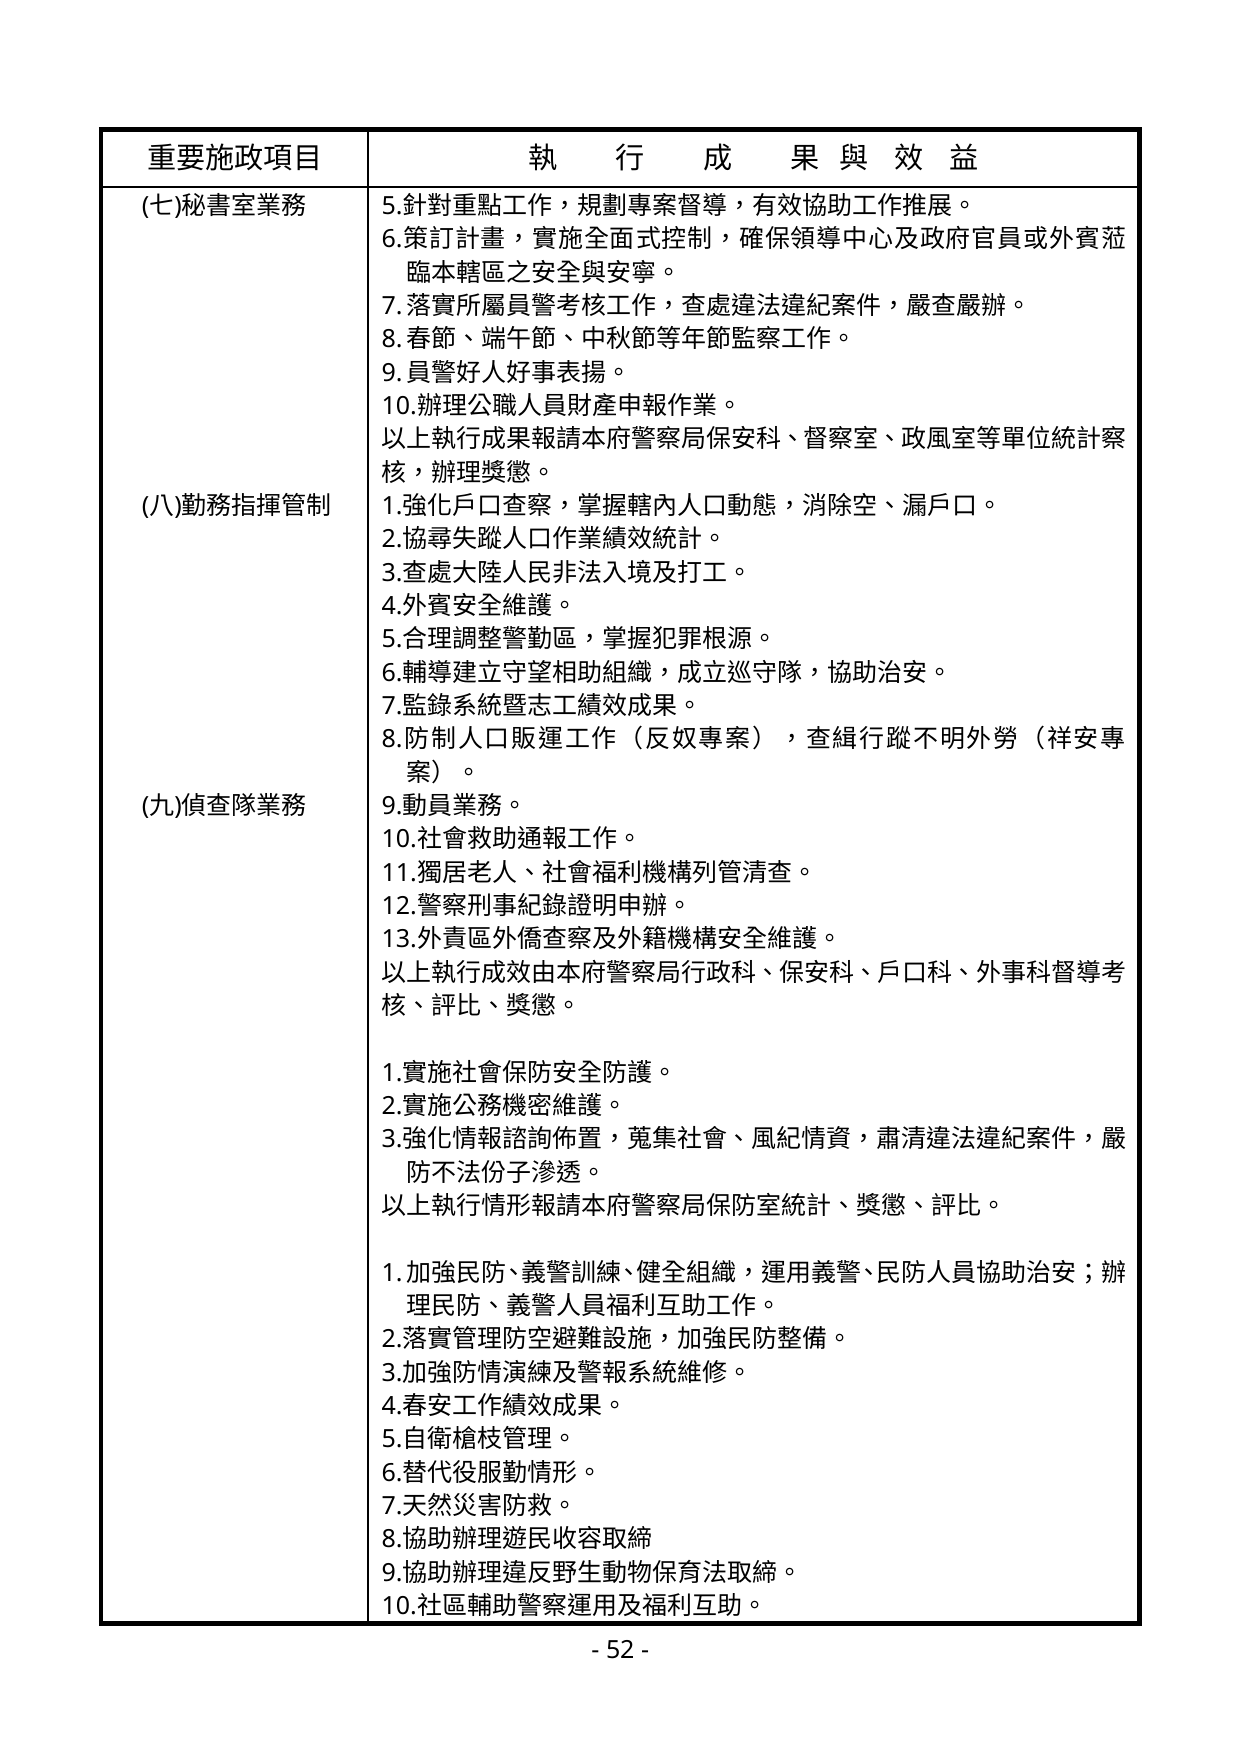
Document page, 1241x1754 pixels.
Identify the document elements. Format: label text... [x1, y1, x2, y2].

table_header 重要施政項目 [103, 132, 367, 186]
table_cell (七)秘書室業務 (八)勤務指揮管制 (九)偵查隊業務 [103, 188, 367, 1621]
table_cell 厲行公文稽查提高公文時效及品質 1.每月定時稽催逾期未辦公文，瞭解各單位辦理公文情形，101年度稽催逾期公文計521件。 2.101年度公文檢查，自9月5日至10月9日檢查警察局所屬分局暨各科、室、中心、大隊、隊。 對重要工作及工程等實施列管發揮工作績效 1.依據市政會議主席指示及決議事項辦理。 2.本年度列管10萬元以上營繕工程14案，一般財物採購115案，均依規定列管，每月查詢辦理進度，簽陳機關首長核閱，主辦單位均能全力執行，以符合預定進度。 1.研究與督考 (1)辦理年度施政計畫及各項工作報告 依規定配合年度預算及實際需要編訂100-103年中程施政計畫、年度施政綱要、年度施政計畫與先期作業審查、年度施政績效成果報告等。 向高雄市議會及立、監委蒞臨高雄市考(巡)察時提出工作報告。 (2)推動「提升政府服務品質執行計畫」工作及賡續推動、維護「ISO9001品質管理系統」 依據警察局100年度訂頒「提升政府服務品質執行計畫」，成立推動小組、實施聯合督考，於101年9月5日至10月9日期間完成所屬17個分局執行情形聯合查核輔導工作，並持續辦理警政創新服務推動作業。另依據「ISO9001品質管理系統」賡續推動、維護，促進警察局勤、業務之進步，提昇行政團隊效率。 (3)辦理各類人民陳情案件管考 101年度處理院、部、署長電子信箱651件，市長信箱7,578件，局長信箱7,655件，一般人民陳情案件電子信箱4,606件，里業務會報43件，合計20,533件。 (4)發行「大高雄警政」期刊 報導警政作為與優良績效，闢建警民溝通平台，發行對象為本市局處機關、民意機構、警察民力組織等單位及一般市民，季刊內容以行銷本府警察局警政工作為主，深入社區傳達警政訊息，目前已發行至第8期，每期發行16,000本，獲得諸多正面迴響，扮演著警政行銷的重要界面。 2.文書處理及檔案管理 依照「文書處理手冊」、「高雄市政府文書處理實施要點」、「公文電子交換推廣執行計畫」、「檔案法」及其他有關法令辦理。 1.強化服務功能、維護員警權益 (1)因公涉訟部分：員警因公涉訟，進行追蹤訪視，提供法律協助，確保員警權益，適時傳遞關懷員警之用心。 (2)受理國賠事件部分：計有25件。 2.規劃法制訓練，提升執法效能 規劃結合常年教育學科訓練，納入法律知識教育課程，針對重要警察相關法令，辦理法律知識專業講習，並舉行1次法令測驗。 3.充實法制資訊、因應治安需求 購置法律書籍，充實警察局法律圖書室書籍；101年訂閱台灣法學雜誌半月刊24本，供員警閱覽（借閱），並訂購「法源法律網」，隨時掌握最新法律修正及司法判例，藉以提升員警法學新知。 4.建構聯繫網路，強化法律諮詢 (1)為適時提供員警最新法律工具書，提升執法品質與效能，精進法律常識，協助警察局同仁訂購101年版口袋型「警察法令輯要」1,025冊，俾同仁能即時參酌最新法令。 (2)於警察局高雄警政知識聯網設置「法制專區」，張貼最新法規訊息，提供警察局同仁掌握法令資訊。 1.101年度計召開人事甄審會12次，計陞職213人、調整740人，合計953人，落實勵行人事公開，貫徹考、訓、用合一，以達專才專用，適才適所之要求。 (1)新進人員： 101年高考機械1人，101年普考電子工程1人、土木工程1人，共計3人。 (2)依據「公務人員考績法」、 「公務員懲戒法」、「警察人員人事條例」、「警察人員獎懲標準」、「行政程序法」等相關規定辦理獎懲，101年1月1日起至12月31日止，辦理獎懲業務計嘉獎142,127次、記功10,564次、記大功183次、申誡3,563次、記過307次、記大過22次、移付懲戒案件14人、因案停職11人、因案免職7人。 (3)員警考績以平時考核為重要依據，並依「公務人員考績法」、「行政院及所屬機關公務人員平時考核要點」及銓敘部有關規定辦理。 (4)警察獎章統頒作業於5月份辦理完成，經內政部核頒計2等1級16人、2等2級193人、2等3級202人、3等1級2人、3等2級49人、3等3級24人、4等1級1人、4等2級3人、4等3級3人，總計493人。 2.照顧退休員警及在職亡故暨因公殉職員工遺眷 (1)警察局所屬各單位辦理101年度退休員工三節慰問金發放情形。 ①春節：344 人（含職工47人），共計688,000元。 ②端節：339 人（含職工47人），共計678,000元。 ③秋節：336 人（含職工47人），共計672,000元。 (2)依據考試院「早期退休支領一次退休金生活特別困難之退休公教人員發給年節照護金作業要點」之規定，賡續辦理本府警察局早期退休支領一次退休金生活困頓人員年節照護濟助金之核發，照顧早期退休員警，核發早期退休人員三節特別照護金計6人次。 3.充實人事資料 員警任免、遷調、銓審、考績、獎懲等資料，隨時以電腦建檔更新註記，101年度共計更新336,306筆資料。 4.女性主管參與決策-派任基層派出所女性主管 為落實性別工作平等，爰參照地方制度法第33條第4項修正「警察局分駐（派出）所所長推薦甄試作業規定」第四點前段如下：『遴任順序：按上揭總成績高低順序依第七、八、九序列職務人員分別列冊候用，如有女性候用人員，每遴任4位候用人員中至少應有1位女性。……』。派補辦理情形如下： (1)警察局鼓山分局偵查員陳薇婷於101年6月20日調任鼓山分局鼓山路派出所巡官兼所長。 (2)警察局鼓山分局刑事警務員張舒喻於101年12月24日調任鼓山分局新濱派出所警務員兼所長。 1.編製年度預算及分配預算執行 編製年度預算及分配預算執行，遵照「預算法」辦理。 2.確實審核經費收支 遵照「會計法」、「政府採購法」及「內部審核處理準則」、「支出憑證處理要點」等辦理。 3.帳務處理 會計帳務處理、編製會計月報、半年結算報告及年度決算會計報告遵照「會計法」、「支出憑證處理要點」等辦理。 建立統計資料檔案，辦理應用統計分析。 1.遵照「統計法」及「高雄市政府警察局公務統計方案」辦理。 2.編製警政統計指標及建立統計資料庫。 3.編印「高雄市警政統計年報」第9期。 4.編製「高雄市警政性別統計分析」及「高雄市警政重要統計指標分析」。 1.預防貪瀆不法 (1)編撰機關廉政風險評估報告，加強發掘機關內部各項可能妨礙興利之業務及人員，分析、探討癥結所在，研提具體改進措施、解決辦法或防制作為。 (2)召開廉政會報計3次，發揮廉政會報小組策劃、督導、管考功能，並有效落實議案執行。 (3)加強政風法令宣導，建立廉能行政共識，每月編印「政風園地」刊物，計9案次。 (4)依據業務防弊措施，並經常實施業務稽核，對生活違常之員警適時導正，101年度計辦理專案稽核2案次、公務車輛管理稽核39案次。 (5)發掘員警實踐端正政風之優良事蹟，適時表揚，以收激勵之效，101年度計有獎勵3案8人次。 (6)辦理反貪宣導活動計8場次。 2.積極查處貪瀆不法 (1)設置檢舉貪瀆專用郵政信箱、電話、傳真及電子信箱，並運用本府警察局網頁及活動宣傳海報、看板等，加註檢舉管道及廉政宣導標語，鼓勵檢舉貪瀆不法。 (2)對檢舉案件予以列管追蹤，依法查處，101年度上級交查、自檢及受理民眾檢舉案件經查處結果，計函送偵辦16案；行政處理45案；澄清結案22案。 (3)就政風訪查所得民眾反映事項及政風興革建議事項，上級交辦交查或經媒體報導批露等案件，深入查察是否涉及貪瀆不法。 3.維護公務機密安全 (1)每月摘錄報章、雜誌及網路等有關機密維護法規及洩密案例編入每月政風刊物供同仁閱覽，加強保密宣導，養成良好保密習慣。 (2)針對營繕工程等重大採購招標案及評選作業，均派專人監標，並協同業務主管單位落實專案保密措施，防範洩漏應機密之內容，衍生不法弊端。 (3)協同資訊業務主管單位，加強電腦機密稽核，防範電腦洩密及不法情事發生，每月並會同資訊單位辦理資訊安全稽核，計12案次。 (4)辦理機關定期、不定期機密維護檢查，發現缺失簽請改善，計實施保密檢查12案次。 4.落實機關安全維護 (1)摘錄報章、雜誌及網路等有關機關及資訊安全法令案例，以編印刊物等方式分發各單位同仁傳閱，並藉由法令測驗、有獎徵答等方式，提升員工機關安全維護認知。 (2)針對所屬各單位實施定期、不定期機關安全檢查，發掘缺失並適時改善處理，計實施安全檢查19案次。 (3)春安工作及十月慶典等專案計畫通函所屬各單位切實加強各項維護措施，確保機關安全；另配合機關重大活動，執行專案安全維護，確保出席長官及參加人員安全與活動秩序，俾使活動順利進行。 (4)蒐報陳情請願預警情資，通知各業務管理機關疏處並協助執行陳情事件現場安全維護工作，全年度計蒐報危安事故資料或協處陳情請願情資計39件。 5.確實公職人員財產申報及審核作業 (1)確實掌握所屬應申報人之職務動態，適時輔以書面通知，避免同仁因遺忘或逾期申報而受罰。 (2)落實實質審核作業，遇有故意申報不實情形，依法移送裁罰。 (3)受理101年度公職人員財產申報資料共計989件（含就到職、卸離職、代理、解除代理），均已如期完成形式審核，其中8人紙本申報，981人網路申報，上線率達99.19％，無逾期申報案件。 1.警用無線電器材設施管理維護，確保通信暢通。 (1)每月定期維護保養警察局16處中繼轉播系統設備(含易利信系統 5處，Motorola 系統11處)，基地臺8處，派遣台14台(含Motorola系統9台)，有故障即時完成修護，確保系統站台正常運作。 (2)檢測修護各型無線電機，計固定台23部，車裝台128部及手攜台495部，以維持無線電機正常功能。 (3)通訊鐵塔(仁武、岡山、旗山、鳳山、森濤、五公山、林園及楠梓等8座)定期油漆維護。 (4)三民二、壽山站台機房屋頂防水工程施工及機房內部油漆粉刷。 2.各轉播站台不斷電系統、發電機及電源線路維護。 (1)定期維護保養各轉播站台不斷電系統(共10部)，更換不斷電系統電池(局本部及壽山站台機房共60個)及固定台蓄電瓶(152個)，確保正常充放電功能。 (2)站台發電機(10部)定期保養檢修。 3.裝設固定台及車裝台無線電機 (1)配合各項勤務於各前進指揮所(如義大、佛陀紀念館及夢時代等)架設固定台無線電機設備。 (2)配合各單位辦公廳舍新建、遷移或增減需求，派員移(拆)裝固定台無線電機(包括湖內分局茄萣所、六龜分局臨時廳舍、六龜分局荖濃所、六龜交通小隊、岡山分局壽天所、鳳山交通分隊及旗山美濃分駐所等共12部 )。 (3)配合新購巡邏、偵防車，派員裝設車裝台無線電機(共45部)。 (4)新建美瓏山轉播站台及建置太陽能光電設備2組(含充放電控制設備及蓄電瓶2個)，作為該站台主(備)要電源設備。 4.各轄區無線電通況測試、調整及設定。 (1)每月排定人員至各分局、大隊做無線電保養督導檢查，並指導各員警無線電機正確使用及簡易檢測方法，做好定期保養工作。 (2)定期至各分局、大隊做無線電通況測試，並實施頻率功率最佳化調校，計校正5,968部無線電機，以提高通訊品質，改善通況不良現象。 5.添購無線電機設備、配件及維修器材，因應汰換需求。 依需求增購各項無線電機配件，手攜機電池2,800個、手攜機天線1,500支、防塵蓋500個、波道開關150個，車裝台麥克風25個、車裝台天線120組，耳掛式麥克風200組及其他維修零配件等，俾利汰換更新。 1.完成交通大隊延伸交換機之設置及甲端線路租賃之變更遷移，節省租賃經費頗巨。 2.完成全市警用電話訊號優劣之普查工作，並對信訊較為劣質之偏遠地區駐地全面更新改善完竣。 3.警用電話設施維護及管理 (1)線路定期測試檢查、故障即時修護。 (2)門號增設、移機及臨時專案勤務電話線路之架設、以供通信聯絡之需。 (3)各門號設置處所之不定期巡查，配合使用單位需求立即改善或研究改善。 (4)配合設備科技之更新，隨機採購通話品質較佳之話具以改善通話品質。 4. 儀表、工具器材管理及添購 (1)儀表、工具器材材設專人管理並保養。 (2) 依實際需要添購汰換儀表、工具器材儀表、工具器材。 (3) 因應科技進步變遷，適時購置更新科技儀表、工具、俾利檢測維修之用，保持警用有線通訊暢通。 (4)配合警察局單位之遷移、增設需求，適時完成辦公室警用電話調整遷移、增設作業，便利各單位同仁勤(業)務聯繫使用，解決警用電話使用混亂之情形。 舉辦記者會、主動發佈新聞，宣導便民措施、工作績效、員警優良事蹟 報告警政措施或專案專題報告聽取媒體意見，以達雙向溝 通，本年度辦理26次。 2.主動發佈新聞，宣導警政措施、工作績效、員警好人好事 等事項，計發佈新聞3,619件。 3.各種重大活動安排記者實地採訪235件。 1.傾聽民眾聲音，改善服務態度，提升整體服務品質。 2.議會開會期間之聯絡、議員質詢事項之處理及議員囑託服務事項之辦理，俾透過服務、溝通，推動各項警政措施，本年度受理各級民代各類囑託案件有紀錄1,097件。 3.本府警察局、各分局邀請各社團、機關、學校蒞臨（訪），讓市民進一步瞭解各項警政措施並提供建言，作為規劃警政措施之參考。 1.本府警察局賡續推動防毒系統，採用病毒阻斷率最高之卡巴斯基防毒軟體及NOD32防毒軟體系統交叉掃瞄，以達防護各類主機、重要系統及使用者，並提升系統執行效能。 2.配合警政署賡續推動受理民眾報案ｅ化平台系統上線使用。 3.配合警政署賡續推動M-Police行動警察建置案，整合線上查詢警政治安資料庫。 4.配合警政署賡續推動「停車數位多元查詢系統」，提供失車查緝之查詢利器。 5.配合警政署賡續推動「運用科技偵查輔助辦案相關系統」，提供相片比對、犯罪地理分析、影像分析等功能。 6.配合警政署賡續推動「關聯式分析平臺系統」，提供以人、車、物、案為主之關聯資料查詢。 7.配合警政署賡續推動「現場影音傳送系統」，供後端指揮官掌握各式活動及勤務現場狀況。 8.本府警察局賡續推動自行車防竊標碼登錄服務系統，提供民眾自行車防竊標碼登錄及失竊自行車資料查詢。 9.本府警察局賡續建置全球資訊網頁，提供民眾最新及最佳訊息及服務。 10.本府警察局賡續推動警政信箱系統，提供民眾網路陳請及申訴管道。 1.本府警察局賡續辦理區域聯防之SOC與側錄系統，統一各分局、大隊及派出所線路，集縮進局本部，維運管理各所防火牆及VPN等設備計161項設備，集中管理、增進安全。 2.本府警察局推動、建置SOC（Security Operator Center）中心，以符ISO27001/BS17799資安規範。 3.賡續辦理「警政專用網路暨查訪報告考核資訊系統建置案」，導入點對點獨立專線連結警政署，與機關現行內部網路實體隔離，實施單位為外事科及保防室。 4.配合警政署賡續推動M-Police行動警察建置案，整合線上查詢警政治安資料庫。 5.配合警政署賡續推動「停車數位多元查詢系統」案，提供失車查緝之查詢利器。 6.配合警政署賡續推動「關聯式分析平臺」，提供以人、車、物、案為主之關聯資料查詢。 7.賡續每月定期對電腦、主機實施保養維護。 8.配合警政署推動「運用科技偵查輔助辦案相關系統」，提供相片比對、犯罪地理分析、影像分析等功能。 9.配合警政署推動「現場影音傳送系統」，供後端指揮官掌握各式活動及勤務現場狀況。 10.建置TFG檔案文件加密系統，建立文件管理。 1.鼓勵同仁參加警察局自行舉辦之相關電腦教育訓練，如OFFICE 2010、TFG加密軟體操作及管理其他軟硬體等訓練及共計達9,014人次、540小時。 2.參加其他機關相關資訊訓練計12梯次共27人次。 1. 犯罪少年統計 本市101年犯案少年（經少年法庭裁定列管或有觸犯法令者）計有2,016人。 2.列管少年查訪與輔導 本市列管少年共193人，定期查訪約制，本期共實施查訪2,712人次，留隊輔導50人次。 3.加強實施「有效取締不良場所」工作 101年共實施專案臨檢58次，勸導登記27,139人，移送少年法院0人。 4.持續實施「春風專案」 結合社會局、教育局、衛生局、民間公益團體，共同辦理各類公益活動，本期共舉辦「菩提營決樂營」、「我的青春好榜樣─暑期預防犯罪宣導活動」、「青少年法律搶答比賽與少年法院合辦」及「結合港都電台辦理擁抱希望─熱血青春同樂會活動」「校安座談會暨擴大校園宣導」「紅螞蟻之友會2012仲夏樂活節」「誰與爭鋒羽球營」、「歡樂田園體驗營」等團體輔導活動共547場次、參加人數約263,787人次。 5.追蹤訪查中輟學生 建立中輟學生之名冊，執行個案追蹤輔導，使其返回學校復學，並防止其誤入歧途，期能改過向善，101年共尋獲784位中輟生。 6.執行「暑假期間保護青少年安全─青春專案工作」 暑假期間為確保青少年安全活動，維護其身心健全發展，結合中央與地方政府力量，積極規劃各項體能、休閒及知識學習活動，預防偏差行為及被害，營造優質青少年成長環境。 加強業務管理，提高行政效率，發揮行政功能，配合各科、室組織功能，循法律規定，促使漸次完成並檢討改進工作成效。 1.善用社會人力，施予專業訓練，加入社區巡守工作，強化里鄰、社區安全防衛體系，協助警察工作。 2.94年招募成軍計有393名，95年因故辭（退）職41名，96年再招募168名，目前總計有331名市民熱心加入，輔助正規警察，在深夜時段梭巡於各街道，協助防災救護與家暴防制，守護社區安全。101年「社區輔警」執勤時段（凌晨0-6時），各類竊案發生數，較100年同期減少878件，治安維持穩定。 1.成立「勤務規劃審查小組」 為提升警察勤務功能，跳脫傳統思維模式，特別成立「勤務規劃審查小組」，針對勤務單位各時段不同之治安需求，規劃調配適當之警力，並就警力作最有效之運用，達到維護轄區治安之目標。 2.規劃威力路檢，加強聯外道路掃蕩 本府警察局各分局及保安大隊每週規劃4至5次聯外道路威力路檢勤務，路檢地點均規劃於本市聯外道路或重要路口，藉以嚇阻不法份子進入本市犯案，有效改善治安。 3.有效運用組合警力，主動打擊犯罪 (1) 101年度上半年每日機動巡邏組2,450組，每網2至3人，共動用6,125人次。 (2) 101年度下半年每日機動巡邏組2,391組，每網2至3人，共動用5,977人次。 (3) 101年全年度機動巡邏組共計871,380組，每網2至3人，共動用2,178,450人次。 查處妨害風化(俗)行為，防制色情氾濫，101年計查獲妨害風化（俗）案件339件、1,518人。經警政署評定，本府警察局查獲色情場所部分，列全國甲組第一名；查獲色情廣告部分，年達成率為108.3％，列全國甲組第1名。 101年取締影響治安八大行業，計264家營業場所，均函請本府經濟發展局聯合稽查小組實施稽查，再依主管法令規定裁處，並於改善後持續追蹤稽查列管，務必使違法業者無法繼續營業。 取締電子遊戲場經營賭博電玩及無照電子遊戲場，101年計查獲非法電玩129件、226人、1,541台，達成年目標值87.3％。 1.101年任務編組成員23名（男16名、女7名），置隊長、副隊長各1名。 2.101年「觀光騎警隊」為民服務績效累計達19,540件（含提供民眾諮詢輔導、防溺宣導、交通秩序維護、協助迷童返家、協助受傷民眾就醫、初步受理失竊案件、協助排解民眾糾紛、提供照相合影等）；騎警隊另配合本府各局、處及公益團體推展政令，參與專案活動計24場次，大幅增進警察親民形象，有效提升治安滿意度。 1.針對本市自行車道系統加強違規取締，以維護市民安全順暢之騎乘空間，101年計取締36,914件；「鐵馬騎警隊」另配合本府各局、處及公益團體參與各項遊行踩街專案活動計12次。 2.「鐵馬騎警隊」成軍後，即在本市各自行車道系統，提供市民即時貼心的治安與交通維護工作，有效協助本府營造一個兼具節能、環保與健康有氧的自行車道路系統，讓高雄港都邁向生態城市的新里程。 持續整頓取締違規攤販維護市容，101年取締違規攤販舉發3,016件、拆除攤架385件、勸導72,583件。 1.配合市府推動志工人口倍增計畫，提升民眾對警察維護治安之滿意度，本府警察局於91年10月成立警察志工大隊，為全國警察機關最早運用志工協助為民服務之單位，至101年12月底止，總計有志工17個中隊、86個分隊、2,754人。 2.101年志工走入社區訪視宣導3,552次、協助關懷被害人17,498次、救濟急難2,768件、協助其他為民服務事項62,810次、表揚志工（含發佈新聞）472次。 為加強美國在台協會高雄分處、日本交流協會高雄事務所及馬尼拉經濟文化辦事處高雄分處等外國機構及其所屬官員之安全維護，及外籍學校之安全，本府警察局外事科每日皆有排定外籍機構安全維護督導巡邏，並於轄內各外籍機構巡邏箱巡簽，定期與各機構保持聯繫，同時於各外籍機構人員住宿處亦設簿巡簽，以確保人員安全。 1.對蒞臨參觀訪問之各國人士，妥訂適當參觀訪問程序，並視邦交國關係予以適當禮遇。本府警察局對於訪問外賓均有排定專案勤務，針對外賓交通及住宿安全進行安全維護。101年度共計執行敦鄰演習5件、一般外賓安全維護12件。 2.接待國際警察人士 本府警察局辦理相關業務均比照一般外賓接待流程，編排專案勤務進行訪轄國際警察人士安全維護。 1.重要時段針對各外籍機構，編排巡邏勤務，並循主官、管系統加強督導。 2.對涉外案件依據現行有關法令妥善處理。 (1)機警妥適處理涉外案件，以免事態擴大，重大案件立即陳報上級。 (2)101年度共計處理涉外案件591件682人(含處理外國人犯罪案件61件72人、處理外國人被害案件276件284人、處理涉外交通事故65件67人、受理外僑【勞】報案紀錄及處理其他涉外消費與各類糾紛案件189件259人)。 1.主動與各有關保防單位密切協調配合，期使工作完密無缺，達成任務。 2.運用直接、間接接觸方式深入調查蒐集。 1.依據 總統於91年6月12日華總一義字第09100119240號令公布「警察刑事紀錄證明核發條例」辦理。 2.101年度核發警察刑事紀錄證明書共計24,196件。 1.依據行政院95年11月8日院授研綜字第0950021994號函頒「防制人口販運行動計畫」(反奴專案)發各單位執行，澈底瓦解在台人口販運集團。 2.101年度反奴專案執行成效如下： 移送人口販運案件共計22件（性剝削16件、勞力剝削6件），犯罪人數計117人、被害人計75人。 1.依據內政部警政署101年1月19日警署外字第10100401011號函頒修正「查處外來人口在臺非法活動實施計畫」辦理。 2.101年度查獲逃逸外勞316人。 1.101年5月3日至6月21日每週四(共8週)下午14至17時(課程時間共計24小時)，委託本市「青山外語」於警察局6樓簡報室開設「警用外語會話班」。 2.101年8月1日至10月3日每週三(共10週)下午14至17時(課程時間共計30小時)，委託本市「青山外語」於警察局6樓簡報室開設「劍橋博思職場英語檢測班」。 3.101年7月19日假警察局三樓大禮堂舉辦劍橋職場英語檢測，本次考試於8月18日公布成績，共計50人通過相當全民英檢初級以上檢測(初級40人；中級9人、中高級1人)，總體通過率為72.5%。 4.購買英語線上數位教材掛置於本府警察局內網供同仁24小時線上學習。 5.購買英檢參考用書，配置於各單位，供同仁借閱自修研讀。 6.不定時提供同仁相關英語檢定考試訊息。 為推展外來人口各項犯罪預防工作，強化為民服務品質 ，依內政部警政署101年1月12日警署外字第1010037046號函頒「外事警察責任區訪問服務作業規定」發各單位，落實推展外事警察責任區訪問服務工作。 1.依據「臺灣漁船船主境外僱用及接駁安置大陸地區漁船船員許可管理辦法」。 2.本轄目前有前鎮漁港岸置所1處、小港臨海新村及旗津上竹里漁港(旗津漁港)、旗津中洲漁港暫置碼頭、茄萣興達港暫置碼頭4處，均由本府警察局執行相關安全維護措施。 1.列管各單位受理家庭暴力案件暨統計分析，並督導落實執行暨宣導服務及處理之態度，確保被害人權益及安全。 2.維護受暴、受虐婦女出庭應訊之安全，派遣警力陪同出庭。 3.協助被害人轉介緊急安置與輔導服務。 4.101年受理家庭暴力案件6,600件、外籍家庭暴力案件245件、大陸港澳家庭暴力案件241件、原住民家庭暴力案件65件、代聲請保護令36件、協助聲請保護令1,811件、執行保護令2,303件、逮捕現行犯199人次、違反保護令罪件數353件、交保飭回178人次、執行戒護出庭3件。 1.專責24小時受理性侵害案件，陪同被害人驗傷、採證、製作性侵害被害人調查筆錄。 2.落實執行建立全國性侵害加害人檔案資料，並將警察局偵辦之性侵害加害人列為治安人口加以管控。 3.設置24小時電話專線(07-2716658)，提供婦幼安全諮詢、緊急救援服務，協助轉介社福單位輔導或緊急安置。 4.持續實施本轄受理報案之性侵害案件及偵辦連續或嫌疑人未明之性侵害案件現場處理、調查、偵查及移送等相關事宜之簡化處理流程（性侵害案件減少被害人重複陳述作業流程），避免被害人二度傷害。 5.持續推動「一站式服務」，被害人在於本市6家一站式服務專責醫院即可完成所有報案程序，無庸再舟車勞頓，奔走於各網絡成員辦公室之間，明顯縮短受理案件時間，101年平均時效2小時30分（時間計算以陪同被害人至醫院驗傷、採證、製作筆錄、登錄性侵害案件被害人調查表至開立報案三聯單給予被害人全程服務時間為止）。 6.持續推動全國首創「專業團隊鑑定模式」，有效協助檢察官及法官了解被害人身心狀況及其證詞之可信度。 7.創新作為-本市首創之「天梭專案」增列性侵害涉嫌人動態掌控，由警察局所屬各分局刑責區每月查訪1次，查訪後並至警察局「天梭專案系統」登錄查訪資料，其中包括「交通工具」、「行動電話」、「交往對象」、「經濟來源」等。 8.101年受理性侵害案件381件、進入減少被害人重複陳述作業案件81件、一站式案件56件、專業團隊鑑定模式性侵害案件18件、天梭專案列管性侵害涉嫌人140人。 1.透過各婦女、公益團體、機關學校、社區辦理各類大型宣導活動，推動全民參與治安維護。 2.製作101年三角立體桌曆、婦幼安心手冊、家庭暴力防治手冊、兒童安全手冊、如何防止性騷擾及性侵害、防搶DIY，教導如何防搶及防治性侵（騷）等文宣品及宣導品，提醒婦幼朋友注意人身安全。 3.101年辦理宣導461場次，受惠人數達360,537人。 4.本府警察局全球資訊網站設置「婦幼安全生活空間資訊網頁」，公布本市「治安顧慮地點」、「警安電子地圖」等資訊，並定期上網更新，提供安全通報與服務，使婦幼安全保障更臻完善。 1.結合女義警、社區導護志工，協助執行護童專案，共同建立學童安全網路，確保學童上下學安全，101年結合女義警協勤護童勤務共計12,612人次。 2.每日上下學執行校門口交通指揮及校園週邊巡守，嚴防學童遭性侵害、綁架及意外事件發生，確實維護學童上下學安全。 1.受理迷途婦幼案件，即刻查尋通報協尋，同時發布新聞及廣播，儘速完成家屬認領作業，101年計受理照護迷途婦幼11人次。 2.受虐兒童、棄嬰及精神異常、酒醉、企圖自殺、路倒婦女等予以保護或送醫、轉介安置。 3.支援各分局、大隊搜身採尿勤務及聚眾活動、違建拆除暨協助偵查刑案。 4.推動執行各項婦幼安全工作、案件偵處及協助偵查犯罪事，落實保障婦幼安全。 1.成立兒童及少年性交易防制小組，辦理有關兒童及少年性交易案件之預防、偵查及移送等成果資料電腦建檔工作。 2.為被害人、性侵害防治中心、主管機關與分局聯繫窗口，並依性侵害防治作業處理程序通報，製作筆錄及協助被害人24小時移送緊急收容中心及性侵害防治中心轉介輔導等後續事宜。 3.落實辦理兒童及少年性交易防制宣導，確保兒童及少年權益，免於身心受創。 4.101年度查獲違反兒童及少年性交易防制條例案件計114件、176人，其中涉案法條第22條74件88人、第23條9件40人、第24條5件22人、第27條3件3人、第28條13件13人、第29條10件10人。 1.依據「警察機關保護兒童人身安全工作手冊」訂頒「高雄市政府警察局落實兒童及少年保護家庭暴力與性侵害事件通報及防治工作實施方案」，落實辦理兒童保護案件。 2.受處受虐(暴)兒童、遊(迷)童、棄嬰（童）協尋及兒保個案之生父母及家屬出面處理，計510件547人。 1.各分駐（派出所）員警於勤務執行中，發現上列情形家庭，除依高風險家庭評估表進行初步評估外，並通報本府社會局，以利輔導安置或提供必要之處遇，另通報轄區分局家防官、警察局婦幼隊，以利追蹤管制。 2.警察局通報之高風險家庭個案，經社會局評估後，遇有危險衝突需警察機關協助查訪者，分局家防官或原通報員警協助進行查訪，並依查訪結果採取適當之防制措施。 3.主動發掘家庭功能不彰，致兒少未獲適當照顧之高風險家庭，提升警政通報率及通報品質，與社政、醫療、教育等網絡共同促成三級預防工作。 4.落實高風險家庭個案之通報並協助查訪追蹤及採取適當之防制措施，101年計通報高風險家庭個案297件。 1.實施單一窗口受案機制，管制性騷擾事（案）件之通報、結果通知書製作，嚴格要求所屬於法定移送期限內發文以確實保障當事人權益，101年計受理性騷擾案154件。 2.依性騷擾防治業務量，本府警察局所屬各分局目前均置家防官1名專責辦理性騷擾業務；另各分局所屬派出所、偵查隊及少年隊、婦幼隊等均可受理民眾報案、提供相關資訊。 3.性騷擾防治法自95年2月5日上路，為達到宣導新法以及預防犯罪目的、加強民眾對性騷擾認知、避免被害、保護自身安全，警察局主動進入機關、學校及社區進行宣導，總計101年1-12月宣導461場，參加人數360,537人次。 4.警察局婦幼警察隊網站設置「性騷擾」Q & A及案例篇。 1.修訂戰時警務工作計畫。 2.配合萬安演習舉行實兵演習（丕基計畫）。 3.本府警察局編成6個機動中隊、2個獨立分隊及2個獨立小隊，分梯次實施年度整訓。 1.配合後備司令部辦理101年度戰備檢查。 2.接獲召集令後轄區警員專差送達計275,612件，全年度無缺失。 1.運用軍、憲、警、社區輔警、替代役、民防、義警及民政機關里鄰等民力計106,516人次，強化犯罪預防、交通疏導及為民服務等措施。 2.「治安平穩、交通順暢、服務熱忱」三大主軸，落實社區警政，預防刑案發生，加強交通疏導，提供貼心服務。 1.列管一般槍砲337支、自衛槍枝313支、射擊運動槍枝588支、原住民自製獵槍及漁民自製魚槍411支，合計1,649支；列管刀械計474枝。 2.列管槍枝、刀械異動依規定辦理，查有不良紀錄或不宜置用者，交各分局勸導收購。 1.101年受理集會遊行案件計468件（集會379件、遊行89件、室內集會0件），動用警、民力23,702人次，隨到隨辦，對合法舉行集會、遊行（包括無須申請許可及經依法申請許可並遵守法令規定舉行者），協助其維護秩序，防止其遭受滋擾。 2.對依法應申請許可而未提出或提出申請未經許可而擅自舉行，或依法申請許可而舉行中違反法令者，視現場狀況，於完成警告、制止、命令解散等法定程序後取締或蒐證後移送法辦，對施暴之現行犯當場逮捕移送法辦或視狀況依蒐證於事後移送法辦。 3.100年度集會遊行暨民眾抗爭事件處理業務，獲警政署評列「特優」單位。 依據高雄市街友安置輔導辦法、精神衛生法等，執行精神病患護送醫療，101年全面清查收容輔導遊民工作，清查護送返家330人、收容輔導218人，合計548人。 1.義警編組男義警20個中隊(內含山地義警3中隊)、女子義警1個中隊，現有義警人數1,876人(男性1,615人、女姓261人)，山地義警76人(男性71人、女性5人)。 2.為加強組訓及運用依計畫汰劣擇優整編，每半年舉辦常年訓練一次，平時協助警察勤務執行。 1.入山證申請、山地總清查等山地警備治安。 2.本府警察局、警政署各規劃於上、下半年辦理山地總清查 1次。 1.依據內政部訂頒「建立全國社區治安維護體系-守望相助再出發方案」，加強推行守望相助組織工作（守望相助隊）並輔導裝設錄影監視系統，共同維護地方治安。 2.以分局為單位，分上、下半年實施巡守人員常年訓練及志工基礎、特殊訓練，提升志願服務工作品質及強化協勤能力。 3.101年度警察局編列預算476.2萬元作為績優守望相助隊獎勵金，由各分局辦初核、警察局複評，自登記協勤之487隊中評選307個績優守望相助隊，並依評核等第分別頒予特優獎勵金30,000元（57隊）、優等獎勵金15,000元（91隊）、甲等勵獎金10,000元（159隊）。 4.101年上、下半年輔導楠梓區加昌等里、社區守望相助隊、社區發展協會，申請並獲內政部社區治安營造補助計80隊，各獲補助8萬5,500元，合計補助金額684萬元，由守望相助隊作為裝備購置及相關治安事務運用。 5.101年本市轄內依規定向各警察分局登記協勤之守望相助隊計有495隊、15,538人。 1.縣市合併後為提升大高雄市錄影監視系統之各項功能，運用中央補助及地方預算，陸續完成各項建置及維運案: (1) 「汰換原高雄縣94年所建置之監錄系統」(1,200萬元)，將原高雄縣鳳山等7個分局所轄重要路口328支監視鏡頭汰換，於101年9月28日完成。 (2)「建置本市183里治安要點替代二期租賃案」1億2仟萬元(100年編列800萬元監造標於12月8日決標)，將101年度租賃到期之2,928支監視鏡頭重新建置，至101年11月16日已完成第2階段，第3階段於101年12月7日開工。 (3)「101年度監視系統維修案」(1,450萬元)，將高雄市重要路口監視系統(逾保固期及非保固因素設備)汰換、保養及維護，預計於102年2月底完成驗收。 2.截至101年12月底止，本市攝影機鏡頭計15,291支，警察局持續針對轄區易生治安顧慮地點及重要路口，積極增設監錄系統: 「100年度加強本市各行政區安全e化聯防機制-錄影監視系統建置案」(7,467萬元)，增設167組1,777支攝影鏡頭，於100年11月30日公告上網，102年3月完工。 3.101年1-12月份因監視器破案件數1,118件、1,305人， 佔全般刑案件數3.52％、人數3.99％。 1.輔導社區申請內政部治安營造補助 101年輔導149個里守望相助隊、社區發展協會申請參與內政部治安營造補助，獲內政部核定補助80隊，每隊補助8萬5,500元，社區參與營造意願日漸強烈。 2.101年1至12月份辦理社區治安會議計608場次，共計32,038人次(男:15,472人次、女:16,566人次)，提出1,231件建議案。針對民眾關心治安問題及建言，現場均予以回應或記錄轉知相關單位辦理後回復，民眾反映良好。 3.辦理社區治安研習觀摩活動 為強化社區治安營造執行力，建立多元合作夥伴關係，暢通協調聯繫機制、人力與資源充分運用及輔導社區永 續經營，於101年7月19日假楠梓分局禮堂，舉辦「101 年社區治安研習觀摩活動」，參加人員包括接受輔導之治安社區里長、守望相助隊幹部、警勤區、派出所所長、警政、消防、社政等推動、執行社區治安策略相關業務、工作人員共計191人（警政75人、社政8人、消防10人、里長暨巡守隊幹部98人），參與志工40人。 4.本市推動社區治安工作94、95、96、97、98、99、100年連續7年獲內政部評鑑為「優等」縣市；100年高泰社區獲評鑑為優等，尚義里評鑑為甲等，績優社區為大昌里、林圍里。 5.輔導標竿社區永續營造： 101年度提報治安營造績優社區「高泰社區」、「加昌里」，獲內政部評為「標竿社區」，輔導本市或提供其他縣市社區治安營造經驗，永續經營，進階多面向營造，成效良好。 將預防犯罪觀念推展至社區大眾及運用多元化方式加強宣導。 1.召開預防犯罪座談會1492場並至各民間團體（社區）專題演講1,800場，深入宣導。 2.利用大眾媒體(電視、電台、LED跑馬燈) 462萬6,360檔次、網路宣導7,225檔次。 3.印製各類文宣725,165萬張廣發民眾，提供各項防範犯罪觀念及方法。 4.辦理預防犯罪宣導活動2,484場，強化宣導成效。 5.本府警察局各分局配置防竊顧問，針對民眾提供住宅防竊安全諮詢服務21,144件，擴大防竊成效。 為增進全民保防意識，本府警察局所屬內外勤單位，利用局務會議、週報、聯合勤教及各種集（機）會，加強保防宣導，強化同仁教育外，另結合轄區民防、義警、協勤民力訓練機會宣導，獲取最新資訊與相關法令規定，全面推動全民保防工作，101年辦理保防教育宣導1158,295人次，製作宣導品，分發市民或張貼公告欄，呼籲民眾發現可疑人、事、物立即報案，共維國家安全與社會安定。 101年度實施「社會保防安全防護」，針對轄內各有關對象，包括民營廠礦、民間電信暨觀光保防共計116家，實施保防常識宣傳，並予聯繫尋求協助治安情資之提供及蒐集。 1.舉辦民營機構暨觀光、電信業等「事業關係單位」人員座談會及聯繫會報、計170人參加。 2.大陸地區人民來台觀光，本府警察局編排勤務抽查訪視，發現違法、違規、違常狀況，即以要況報內政部警政署卓參，本轄101年大陸地區人民來台高雄觀光，共計65,374團、1,675,605人次。 1.101年蒐報「 大陸地區人民及香港澳門來台停（居）留」安全調查情勢分析專報計5件，陳報警政署研參，做為政府施政（大陸政策）參考。 2.加強大陸記者、宗教、專業人士等來台情資蒐報，101年執行各項偵防專案工作計109件、3,247人，圓滿完成交付任務。 3.101年執行大陸地區人民違法加強清查工作計69件（查非法工作或活動1件、來臺賣淫6件、行方不明0人、逾期停留4件、大陸漁工違法上岸及其他刑案58件）。 督導全體員警運用勤務機會全面發掘民瘼，即時反映相關單位處理，並彙編專報623件，提供上級相關單位做為施政參考。 1.運用全體員警與諮詢人員，加強蒐集社會治安情資，掌握全盤社會脈動，防制機先，弭禍於無形，經內政部警政署採用518件。 2.舉辦社調競賽，提升社調績效，經陳報內政部警政署2,295件。 一般勤、業務由各級單位擬定工作計畫，並由本府警察局督察室規劃督察人員依工作計畫實施督導，101年度共督導2,625次。 針對重點工作，規劃101年春安工作…等專案督導共30案，有效協助工作推展。 針對轄內容易犯罪時段、場所，實施各級幹部分層督導(巡)，以求警網勤務落實發揮防範治安事故功能，每週規劃分層督導(巡)，計36次。 嚴格要求報告快、處理快、指揮快、通信快，律定案件報告紀律。受理報案起至處理完畢，均要求做詳實紀錄，並作追蹤督導，以明責任。 101年執行中興演習21次、和平演習31次、長安演習7次、仁愛演習24次、宏安演習5次、首長勤務（金華）13次、2A演習4次、2B演習1次、3A演習1次、3B演習1次、中興夫人15次，合計123次；均圓滿達成道路暨蒞臨場所中衛區警衛任務。 警察局為貫徹「靖紀專案」精神，強力查處風紀案件，端正警察風紀，以淨化團隊陣容，型塑警察「廉能、公義、健康、活力」優質形象，101年度查處違法、違紀員警移送法辦案件70件、76人，重大違紀案件61件、61人。 1.賦予各級主官（管）負端正風紀成敗責任，要求其能以身作則，樹立風紀楷模，於平時（1-4月、5-8月）及年終落實執行考核評鑑工作，確實瞭解屬員工作狀況、學識才能、家庭背景、生活交往及個性嗜好等，期能知人善任，健全內部管理。 2.警察局所屬分局級機關各分局、大隊、隊每月召開風紀評估委員會一次，找出風紀誘因顧慮之場所及有違紀傾向顧慮之員警，並研採防制措施，本府警察局風紀評估委員會每一個月召開風紀評估委員會會議一次，審核各分局級機關所報關懷輔導對象、教育輔導對象員警，並審視各分局、大隊、隊辦理情形及執行成效等，至101年12月底止，有風紀誘因場所計348處(新制規定由各分局自行核列後報警察局核備)，均列為臨檢、查察、檢肅之目標對象，有違紀傾向顧慮之員警計143人，關懷輔導對象40人、教育輔導對象53人，均指定其直屬主管加強輔導，防制發生風紀案件。 警察局對員警風紀極為重視，為強化員警守法、守紀精神，平時由各級主官（管）利用晚報、聯合勤教及各種集會機會宣導風紀要求及整飭決心，並製發風紀教育手冊2冊（101年度上、中冊）計5,200本及案例教育32則，分發各級員警研讀，每年並舉行法紀教育講習，以期導正員警之觀念及端正風紀之決心與共識。 101年查獲案件如下： 1.職業大賭場案22件617人、賭資758,170元。 2.賭博電玩案2件14人、210檯、賭資555,900元。 3.妨害風化案25件、190人、營業金853,400元。 4.員警違法違紀1件1人。 辦理第48屆模範警察甄選，經內政部警政署核定當選全國模範警察1人，另當選本府警察局模範警察7人。101年警察局各單位計表揚726人，經該局審核表揚計188人。 101年度員工慰問計136人，核發慰問金新台幣387,000元。 由各單位主管利用勤前教育機會，加強宣導改善員警服務態度，並由本府警察局督察室值日督察員每日測試員警服務態度與電話禮貌與單一窗口受理民眾報案，101年度計查測員警電話禮貌3,256人次、優良157人次、不合規定40人；測試員警單一窗口受理民眾報案1,267人次、優良402人、不合規定62人次，均依規定辦理獎懲。 1.警察局賡續辦理「基層員警在職進修執行要點」推動員工帶薪學習，造就永續學習之學習型組織。於11月8日再度獲教育部頒發「101年度機關或雇主推動員工帶薪學習制度獎勵」機關類組優等獎。 2. 101年2月25、26日配合中央警察大學辦理「2012年大學＆技職校院多元入學博覽會」招生宣導工作，假本市新光三越高鐵左營站10樓國際廳辦理招生宣導活動，警察局依計畫支援行政事務併結合保安警察大隊、交通警察大隊、犯罪預防科、少年警察隊、婦幼警察隊及轄區左營分局執行預防犯罪宣導工作，教導正確法律觀念，並彈性作有獎徵答，以收宣導成效，圓滿完成任務。 3.101年 5月20日執行台灣警察專科學校辦理101年正期學生組新生入學考試南區考場試卷戒護勤務，並支援分設於本市前鎮高中、瑞祥高中、陽明國中、明華國中等4所學校192個試場各項行政等試務工作，圓滿完成任務。 4.警察局辦理考選部101年警察人員升官等考試南區試務工作聯合服務處，南區應試人數計890人，圓滿完成任務。 5.提報市政府人力發展中心開辦基層佐警研習班12期、警政幹部研習班6期、警務人員樂在工作研習班3期，共計1,020人次參加研習。 6.辦理101年度「創新卓越－幸福高雄」學習列車共４場次， 計519人次參加。 7.辦理中央警察大學、警專學生（員）寒、暑假至警察局相關單位實習案，計476人次。 8.辦理員警參加中央警察大學101學年度各警察人員進修及深造教育班期招生考試報名計238人。 9.辦理101年警察特考三、四等考試錄取人員實務訓練計138人。 10.辦理101度警佐晉升警正官等訓練計90人參加。 1.101年警察常年訓練學科講習，由警察局各分局、大隊合併二至三個單位集中施訓，以節省受訓員警路程。中級幹部集中警察局施訓，並依勤、業務需要及新頒法令等，規劃各項課程，並敦聘專家、學者授課，共計6,165人次參訓。 2.配合警政署辦理101年重要幹部行政管理研習班，自8月27日至10月4日（共6梯次），計有警察局各分局、大隊（隊）大隊（隊）長24人參訓。 3.配合警政署辦理101年高階警政首長策略領導研習班，自8月6日至8月7日，計警察局局長1人參訓。 1.4月19日於鳳山游泳池舉辦警察局游泳比賽（項目計有蛙式、捷式、蝶式、仰式等四項），參加員警計233人次。 2. 5月2日至9月21日止，警察局辦理101年員警常年訓練手槍射擊、體技能成果驗收，射擊項目分別於警察局楠梓訓練中心室內靶場、鳳山、湖內、仁武暨林園靶場施測完竣，受測人員計5,855名；體技能項目分別於市立美術館廣場前、過埤派出所、阿公店水庫、澄清湖、鳳山水庫及美濃防坡堤等場所施測完竣，體技項目受測人員計6,314名、體能項目受測人員計5,464名。 3.警察局5月30日參加內政部警政署101年警察人員游泳比賽，榮獲團體甲組總錦標第1名。 4.警察局8月8、9日假高雄市立海青高級工商職業學校辦理警政署101年常年訓練柔道、跆拳道南區成果驗收，大會圓滿成功。 5.警察局8月8、9日參加警政署101年常年訓練柔道、跆拳道南區成果驗收，榮獲柔道、跆拳道兩項團體總成績雙料冠軍。 6.警察局為提升警察游泳能力，以充實執勤職能，有效遂行警察任務，冀能自救、救人及減少溺水死亡事件發生，於9月17至26日分8梯次假高雄市陽明游泳池，舉辦局本部員警游泳能力認證。。本次游泳認證報名檢測人數計84人，經統計合格人數3885人，合格率60.81%，逾警政署102年48%目標值。 7.警察局10月5日參加警政署101年常年訓練長槍射擊成果驗收，榮獲團體甲組第2名。 8.10月22日至11月22日，警察局辦理101年組合警力測驗，由訓練科教官團隊編組成立督教小組，持續於日、夜間赴各分局轄區治安要點實施線上教學、考詢，提高員警執勤警覺性、安全性、合法性及見警率。 9.12月10日高雄市政府「港都躍健康-市府動起來」體重控制競賽，警察局榮獲團體總計最多公斤獎第1名。 10.12月3-14日辦理警察局下半年常年訓練成果驗收（項目計有手槍射擊、綜合逮捕術、體能測驗），測驗成績較上年度成長，訓練績優。 1.聘請高雄醫學大學附設中和醫院、署立旗山醫院、高安診所及芯耕園心理諮商所等精神科醫師、心理師為警察局「心理輔導諮詢委員」，定期協助員警心理諮商及治療。 2.推動員警身心健康關懷小組，配合凱旋醫院及警察局心理輔導諮詢委員巡迴各分局、大隊宣導心理健康理念，並傳授正向的紓壓策略。 3.配合警政署開辦「關老師服務與員工協助知能認證班」、「中階主管人員管理才能發展及諮商輔導研習班」、「基層主管心理諮商輔導知能研習班」。 4.提升員警身心健康，辦理美化心靈及相關演講： (1)生涯規劃-生活法律面面觀。 (2)現代人的健康危機及其因應之道。 (3)打開心內的窗-談身心自主管理。 5.增進員警心理健康，舉辦為期2天研習工作坊： (1)警務人員情緒管理班。 (2)警務人員諮詢輔導班。 6.配合心理輔導諮詢委員舉辦身心健康促進團體輔導、巡迴輔導。 7.101年度警察局列冊關懷人員計有26人，（疑患精神疾病計18人、心理適應困難8人）均積極輔導就醫治療或安排諮商輔導，列冊人員心理健康漸趨平穩與改善。 10月18~29日辦理警察局101年特殊任務警力訓練測驗，受測人數計82人，測驗項目︰1.近迫射擊2.五環靶射擊3.武裝運動後射擊4.綜合逮捕術5.M4、MP5衝鋒槍射擊6. 體能測驗，測驗成績較100年度成長，訓練績優。 1.機動巡邏警力勤務規劃 勤務指揮中心為治安工作之神經中樞，除強化其通訊與指揮管制功能外，更應運用電腦資訊、通訊、指揮管制系統運用，發展具提昇決策支援之現代化勤務指揮管制功能。有鑑於此，配合內政部警政署建置完成「110系統架構功能」及「e化勤務指管系統」；縣市合併後，除積極整合110「e化勤務指管系統」外，亦籌建「警車衛星定位系統」，希藉該2項系統整合建置，迅速顯示案發地址，掌握警力動態，彈性指派最近線上巡邏員警馳赴現場，並結合已建置完成之「計程車無線電台及保全公司巡迴服務車參與治安聯防系統」，彙輸有關治安訊息，構成緊密攔截圍捕網e化作業。 2.勤務查考 (1)101年編排警網共計974,831網，指揮調度線上警網破獲各類刑案1,887件，移送法辦2,031人。 (2)101年共執行199次110受理報案勤務偵測，有效提升警網處理案件之機動性。 1.強化110受理民眾報案並實施電話抽訪 (1)101年1至12月110受理民眾報案合計448,387件，110電話諮詢300,698件。 (2)110自受理民眾報案之後，立即輸入電腦，並通報線上警網及所轄分局、大隊、隊前往處理，於案件處理完竣抽20％以上予以訪問，藉訪問報案民眾，督促受（處）理員警主動積極認真執勤，爭取人民的認同與支持。101年1至12月共執行110報案電話抽訪102,224件，滿意件數84,132件，滿意度達82.3%。 2.落實人民陳情案件處理 考量目前資訊系統發達、網際網路暢通、電子信箱便捷，為增加民眾對警察的信賴及報案信心，警察局網站設有便民服務信箱，其中「線上報案服務」，由勤務指揮中心24小時派員即時接收分派，表現警察真誠為民服務態度。101年共受理網路報案1,545件，均依規定處理並回復當事人。 隨著人口數逐年增加，依據「警察勤務區家戶訪查作業規定」第十二點定期檢討，合理調整、劃分警勤區，警勤區數達2,262個警勤區。 為因應「中華民國96年罪犯減刑條例」實施，本府警察局現列管出獄人口21,365人，其中治安人口10,522人、非治安人口10,843人，依警察局函頒「96年減刑出獄人口訪查執行計畫」暨「轄區出獄人口通報與訪查執行計畫」落實執行訪查工作，確實掌握行蹤以防再犯。 加強戶口訪查功能管制措施，落實督導作為 強化轄內之戶口訪查工作：責由各警勤區佐警就勤區記事1人口每個月至少查訪1次以上，記事2人口每3個月至少查訪1次以上，對無記事人口每年至少訪查1次以上，並由本府警察局暨各分局每月排定戶口查業務實施督導，並逐級複查。 2.101年度計督導2,950警勤區次，共發現優蹟35,594次， 劣蹟22,506次。 101年度辦理口卡片績效如下：口卡掃瞄549,474件、戶役政系統查詢276194件、戶口卡影印1,216件、通報台受理查詢2,775件。 1.101年本轄失蹤人口發生4,028人次，尋獲5,576人次（含積案及尋獲他轄）。 2.查獲他轄協尋之失蹤人口1,525人。 1.嚴格執行防情值勤查察，值勤管制員掌握全部防情通信狀況，使其防情勤務均能落實。 (1) 每年舉辦二次防情作業及海嘯講習，磨練防情人員工作效能。配合警政署防情檢測，實施檢查本市轄區警報台防情及海嘯測試評比，依規定辦理獎懲。 (2) 內政部警政署101年度防情作業檢測評核，警察局民防管制中心得分為93分。 (3) 內政部警政署101年度防情HF、VHF、UHF無線電話（報）定時與抽呼聯絡績效統計，本府警察局均無受阻紀錄，通達率百分之百，績效良好。 2. 防情器材維護及汏換 (1)本府警察局現有防情通訊設施計有防情標示電腦乙部，防情UHF無線電話機1部，防情VHF無線電話機3部，HF無線電收發報機4部，防情有線電話總機2部。中央遙控警報台設置台124台、人工發放15台。交流警報器107台，直流警報器1台，電子式警報器133、電晶體警報器1台，合計242台，分別安裝於各警報台。 (2)修復楠梓派出所等22台故障警報台，及其它各台維護保養工作。 (3)「101年度各警察機關遙控警報台維修零組件」採購案。 (4)「101年終端遙控設備故障電路板維修」案。 (5)「101年辦理電池採購74顆」案。 (6) 遷移美濃、茄萣派出所警報台。 3. 強化福利措施，在有限經費下，改善值勤環境，提振員工工作精神與士氣。並配合環境綠美化工程，於辦公處所之中庭種植各式花卉、盆栽，美化環境。 1. 實施防情檢測（模擬作業演練）磨練防情人員工作效能。 (1) 本府警察局負責南部地區防情聯絡查證工作，每日8時由防情總機對南部縣、市（台南市、屏東縣、高雄港警局）民防管制中心線路試通1次，遇有防情傳遞時管制室直接對南部上述地區查證。 (2) 防情總機每日上午8時30分查詢各警報台防情廣播及試轉警報器情形、並測試本市各防情線路1次。遇有故障立即通知維修人員前往查修，101年度故障排除次數共計62次。 (3)VHF管制台以無線電話對本市各防情單位每日定時於10時、15時、19時計3次及不定時抽呼聯絡1次，每日共4次。 2.配合警政署防情檢測實施防情測試，每年1次檢查所轄139台警報台，評比成績優劣，辦理獎懲。 1.每年實施警報器保養檢查1次，101年9月15日警察局實施保養檢查，評比轄區內成績優劣，辦理獎懲。 2. 每年 實施防情講習1次，加強值勤人員對警報器操作保養效能。101年度分別於3月3日、12日假旗山分局及警察局大禮堂舉行，參與受訓同仁計139人。 1.辦理101年民防人員福利互助共674件，發放互助金新台幣880萬7,138元。 2.嚴格考核各民防幹部、隊員，隨時查考不適任者，予以整編汰換，並遴選優秀人員遞補辦理異動，101年度整編後汰換幹部隊員175人。 辦理各民防中隊常年訓練，灌輸民防知識，統一民防觀念，提昇服能力，獲內政部評比，全國第1名。 本市於101年4月29日14時至14時30分，實施101年度全民防衛（萬安35號）防空演習，指定新興、鹽埕、前鎮、三民第二分局等7個單位接受警政署派員實地評核，經評核成績為83分，獲列甲等等第。 民防人員於101年度期間，計協助守望巡邏、埋伏、交整等其他勤務計15,166次數、32,322時數，協助查獲搶奪、竊盜、通緝犯、逃兵、聚賭、不良分子、無故攜械、其他等績效計53件76人。 運用各種傳輸媒體，協助相關民防法令宣導55場，提高民防警覺，維護國家安全，減少民眾財產損失。 1.協調建築物主管機關執行建築物附建防空避難設備，101年主管機關（本府工務局）核可撤除列管處所計3處；另業主（使用人）向主管機關申請防空避難地下室做為開放臨時對外營業場所案件計8處，均依規定申請核可後營業，並已函請轄區分局飭屬加強查察及列管。 2.辦理新建築物附建防空避難設備複查列管，101年接獲市府工務局新增列管案件計42處，均依規定實施複查後建檔列管。 加強列管防空避難設備檢查，督導業主（使用人）妥善管理辦理民防固定設施以供徵用。 1.逐級複查核對防空避難設備列管資料，按季呈報。 2.辦理民防固定設廠以供徵用。 1.支援勘察現場採證處理計261件、場地安檢787人次、照相錄影勤務142次及協助屍體解剖相驗221次。 2.協助各單位槍枝初步檢視等鑑定，協助槍枝初步檢視210件288枝、指紋初步排除比對882件、微物初篩27件、模擬槍鑑定13件38枝、刀械鑑定65次、DNA鑑定887件2,512個檢體、測謊鑑定21件22人次、證物處理33件。 3.支援各單位勤、業務需求，協助民眾參觀講解活動5梯次480人次。 1.警察分局配置鑑識巡官、警務員、警務正辦理刑事鑑識業務，有效領導分局鑑識小組，強化勘察採證品質與證物鑑識技術，提昇分局破案能力。 2.為學習鑑識新知及採證技術、促進鑑識單位交流，派員參加內政部警政署(刑事警察局)、中央警察大學、臺灣鑑識科學學會等單位舉辦之「十指紋線上比對鑑定」、「刑案現場攝影模組化訓練」、「李昌鈺博士犯罪偵查的新挑戰專業講座」、「交通事故肇因分析暨肇事重件講習」、「刑事鑑識人員講習(共同課程、槍擊案件創傷辨識講習、運用線性光源於鞋印採證講習、Google SketchUp繪圖講習)」、「毒品、洗錢防制工作研習」、「現場指紋鑑定專業講習」、「測謊技術專業講習班」、「解析指紋專業講習」、「槍枝初步檢視進階訓練」、「第2季法醫科學學術研討會—從動物毒理試驗看農藥中毒案」、「英國空氣槍枝鑑定與法令實務研習」、「2012年鑑識科學研討會」、「測試實驗室主管專班」、「十指紋鑑定」、「進階血跡噴濺痕詮釋-拉線法及報告撰寫指引」研習會、「槍枝初步辨識暨動能初篩計畫講習」等講習訓練計31人次。 3.為使同仁熟練配發之器材，於101年5月22日辦理「多波域光源、足跡增顯線性光源及指紋顯影機」操作訓練。 4.為提昇警察局員警處理刑案現場勘察能力及採證技術，於101年7月9至13日、及7月16至20日分兩梯次舉辦「刑案現場勘察專責人員訓練講習」基礎訓練，共計30人參訓；8月1日舉辦「刑案現場勘察專責人員進階訓練－以刑案現場勘察為基礎之犯罪模式探勘作法及影像解析」進階講習，共計47人參訓。 5.辦理第5屆鑑識楷模甄選，經內政部警政署核定當選本府警察局鑑識楷模警務正許清桂、蔡富原及偵查佐吳光陸等3人。 1.分別於101年6月20日至7月2日止、101年12月24日至102年1月3日止，至各警察分局、刑事警察大隊、保安警察大隊、少年隊及婦幼隊實施101年度刑事器材檢查。 2.分別於101年7月24日至8月3日及102年1月14日至1月18日至各警察分局檢查刑案證物管制作業流程。 1.購置DNA實驗室耗材，金額為3,708,000元。 2.購置現場勘察採證用之電池、錄影帶、錄音帶、刑案現場勘察證物處理及檢驗用化學藥品耗材等，金額為439,950元。 3.購置刑案現場勘察服，金額為90,730元。 4.購置刑案現場勘察操作鞋，金額為54,960元。 辦理一切行政工作及主計、人事等有關業務。 依據行政院函頒公文處理手冊及事務管理規則等有關法令加強執行，順利推行一般警政工作。 配合本府警察局各科室、中心、大隊、隊等執行業務。 1. 查處妨害風化案件及非法電動玩具。 2. 警用裝備、無線電、車輛等管理維護。 3. 辦理公關、為民服務、新聞稿之發布與聯合勤教。 4. 廳舍維修整建及消防檢查審核。 5. 行政事務費、經費審核及控管。 6. 推動一切行政工作。 7.協助動物保護處執行動物保護工作。 以上執行成果報由本府警察局行政科、後勤科、公關室及秘書室等單位統計、評比及列管管制。 1.加強警組訓練，協助治安。 2.依集會遊行法處理聚眾活動。 3.加強常年訓練，充實執勤技能。 4.一般勤業務由各級單位擬定工作計畫，由督察組依計畫實施督導。 5.針對重點工作，規劃專案督導，有效協助工作推展。 6.策訂計畫，實施全面式控制，確保領導中心及政府官員或外賓蒞臨本轄區之安全與安寧。 7. 落實所屬員警考核工作，查處違法違紀案件，嚴查嚴辦。 8. 春節、端午節、中秋節等年節監察工作。 9. 員警好人好事表揚。 10.辦理公職人員財產申報作業。 以上執行成果報請本府警察局保安科、督察室、政風室等單位統計察核，辦理獎懲。 1.強化戶口查察，掌握轄內人口動態，消除空、漏戶口。 2.協尋失蹤人口作業績效統計。 3.查處大陸人民非法入境及打工。 4.外賓安全維護。 5.合理調整警勤區，掌握犯罪根源。 6.輔導建立守望相助組織，成立巡守隊，協助治安。 7.監錄系統暨志工績效成果。 8.防制人口販運工作（反奴專案），查緝行蹤不明外勞（祥安專案）。 9.動員業務。 10.社會救助通報工作。 11.獨居老人、社會福利機構列管清查。 12.警察刑事紀錄證明申辦。 13.外責區外僑查察及外籍機構安全維護。 以上執行成效由本府警察局行政科、保安科、戶口科、外事科督導考核、評比、獎懲。 1.實施社會保防安全防護。 2.實施公務機密維護。 3.強化情報諮詢佈置，蒐集社會、風紀情資，肅清違法違紀案件，嚴防不法份子滲透。 以上執行情形報請本府警察局保防室統計、獎懲、評比。 1. 加強民防、義警訓練、健全組織，運用義警、民防人員協助治安；辦理民防、義警人員福利互助工作。 2.落實管理防空避難設施，加強民防整備。 3.加強防情演練及警報系統維修。 4.春安工作績效成果。 5.自衛槍枝管理。 6.替代役服勤情形。 7.天然災害防救。 8.協助辦理遊民收容取締 9.協助辦理違反野生動物保育法取締。 10.社區輔助警察運用及福利互助。 以上執行情形報請本府警察局保安科、民防科統計、評比、獎懲。 1. 執行掃醉專案、飆車、安程專案取締、砂石車違規專案及取締交通違規行為。 2. 國定連續假日、週休2日及尖峰時段督導交通崗勤務，落實勤務執行。 3.取締違規攤販，清除道路障礙。 4.加強登革熱防制。 以上執行情形報請本府警察局行政科、交通大隊統計、獎懲評比。 1.硬體、軟體安裝維護。 2.個人電腦與警用行動電腦之保養。 3.辦理公文研考管制稽核及電子公文教育訓練，處理人民陳情案件。 4.公文時效統計暨歸檔率。 5.推動導入ISO品質管理系統工作業務推展。 6. 推動出納工作。 以上執行情形由本府警察局資訊室、秘書室管制、稽核、統計，並辦理獎懲。 1.每日勤務由各派出所規劃後，審查巡邏組數規劃表，於前一日20時前送到本府警察局勤務指揮中心。 2.各巡邏組出、退勤管制，定點定時報告，並抽查督導人員勤務執行情形及主管每日帶勤狀況。 3.受理報案，指揮線上迅速處理各種治安狀況，落實報告紀律，確實依「主官、業務、勤務」指揮系統報告轄內重大治安（緊急）事故案件與重大災害。 以上執行情形統由本府警察局勤務指揮中心連繫、管制。 1. 運用社會資源，結合大眾媒體，預防犯罪宣導。 2. 偵辦殺人、強盜、搶奪、擄人勒贖、強制性交等案件，未破重大刑案由專人列管，召開會議。 3. 執行迅雷專案，提報流氓，清查列控不良幫派，對列冊流氓，積極輔導。 4. 加強查緝肅清第一、二、三級毒品，確保國民身心健康。 5. 執行「行政院治安評核方案工作重點」： (1)掃除黑道幫派作為 (2)打擊詐欺犯罪作為 (3)檢肅槍枝毒品犯罪作為 (4)檢肅汽機車暨自行車犯罪作為 (5)維護校園安全作為 (6)保障婦幼安全作為 (7)暴力犯罪、竊盜犯罪及詐欺犯罪三大類刑案發破情形。 (8)全般刑案及犯罪指標每10萬人口發生率。 (9)整體治安滿意度、受訪人對所住社區治安滿意度及警察體服務滿意度民意調查。 6. 建立逃犯名冊供外勤員警緝捕，逐一查察佈線追緝。 7. 加強情資佈置，嚴查非法槍械。 8.查贓杜絕銷贓管道，鼓勵民眾協助防制竊案。 9. 查訪列管少年，實施校外聯巡，校外安全維護，偵破少年犯罪。 10.刑案現場採證，尋獲贓車採證。 11.家庭暴力、性侵害暨兒少性交易防治。 12.違反社會秩序維護法案件查處。 13.執行免費「機車烙碼」，以降低機車失竊率。 14.執行「靖安專案」維護選舉治安。 以上績效報由本府警察局刑警大隊、少年隊、婦幼警察隊統計、評比，辦理獎懲。 由服勤人員按勤務分配表，分配執勤方式，每日24小時，以勤務人員每日服勤8小時為原則、得編排2至4小時備勤勤務，每週44小時為度，並以大輪番方式編排；惟服勤人員每日應有連續8小時之休息時間。 1.督導：每週編排91督導人員每日24小時綿密督導各所勤務之執行；分局督察組並作機動督導。另主官、副主官每日作不定時督導，形成綿密督導的督導網。 2.考核：由各所長負責第一層考核外，督察組分查勤區作第二層考核；分局警風紀業務並作每年1至4月、5至8月之「平時考核」，年底作「年終考核」等考核作為。 依據行政院頒「文書處理手冊」及「事物管理規則」等有關法令加強執行，順利推行一般警政工作。 管制重大刑案，嚴格督導、支援偵辦，提高破案績效。 1.發生暴力犯罪案件414件、重大竊盜16件等刑案，迅速偵破暴力犯罪案件363件、重大竊盜15件，安定民心，確保社會安全。 2.建立強盜、搶奪前科犯482人資料名冊；對特殊重大刑案不易偵破案件，報請警政署刑事局支援。 3.本市101年各類刑案發生、破獲數（含破積案）如下： (1)發生殺人案61件，破獲61件，破獲率100.00%。 (2)發生強盜案74件，破獲71件，破獲率95.95%。 (3)發生搶奪案193件，破獲149件，破獲率77.2%。 (4)發生擄人勒贖案0件，破獲0件。 (5)發生強制性交案83件，破獲79件，破獲率95.18%。 (6)對未破重大刑案11件，均由專人列管，101年召開110次專案會議。 1.對轄內易遭恐嚇取財之工商企業、醫生等對象實施清查、訪問，於101年每季清查，並逐一建立資料，先期聯繫溝通，灌輸應變自衛能力。 2.101年查訪恐嚇取財工業區、幼稚園家數509家、醫院100家、診所685家，均無遭恐取財案件。 3.全面防制暴力介入工程圍標恐嚇取財案件，訪查公私工程恐取財323件、訪查營造土地買賣業者與不法份子勾結情形265件、訪查公私工程有無遭受流氓幫派黑道圍標情形324件、訪查即將進行招標重大公私工程案件0件，均無遭恐嚇取財之案件。 全面檢肅竊盜，確保民眾財產安全 1.101年計執行36次查贓工作，針對汽車商行、汽車零件專賣店、汽車修理(解體)場、珠寶銀樓店及當舖等易銷贓場所加強查贓，以杜絕銷贓管道。 2.將本市無線電計程車業者（共11家電台、2,340輛計程車）及保全業者（共85家，保全員13,450名，巡邏車400輛）加以整合，協助警方共同打擊犯罪，以建構更綿密的都會治安聯防系統，101年破獲各類刑案計24件。 3.發動轄區各新聞媒體、教育機構、工商業同業公會、保全公司等民間公益財團全面配合宣導，爭取合作。 4.本府警察局各分局及刑警大隊成立肅竊小組，專責偵辦竊盜案件，加強執行肅竊工作，確保民眾財產安全。 1.情資佈置，嚴密查緝非法槍械。 2.落實勤區查察勤務，嚴防歹徒製（改）造非法槍械，危害社會治安 (1)訂定「加強檢肅非法槍械遏止槍擊案件專案實施計畫」並配合警政署執行9波全國同步肅槍專案，績效良好。 (2)101年計查獲制式槍枝60枝、非制式槍枝147枝，各式子彈2,302發。 3.提高民眾檢舉意願，協助警察維護治安加強宣傳，鼓勵民眾檢舉不法，或提供情報，101年因檢舉而偵破非法槍械案8件，發給獎金新台幣166,000元，並保障檢舉人之安全。 1.列管不良幫派80組幫派、718人。 2.檢肅治平專案目標43件、375人。 貫徹政府反毒政策、動員警察團隊力量，查緝各級毒品犯罪，瓦解製造、販賣、運輸毒品犯罪集團，避免青少年感染吸毒惡習，減少毒品衍生其他犯罪案件。 1.警察局刑警大隊及各分局遴選幹練員警成立「緝毒小組」專責辦理緝毒工作，積極佈線查緝，並規劃同步掃蕩行動，瓦解供毒網路。101年查獲各級毒品案5,857件、6,349人，計查獲一級毒品17,489.96公克、第二級毒品47,741.49公克、第三級毒品382,886.45公克、第四級毒品1,273,364.61公克。 2.針對毒品假釋、出監列管人口加強訪查約制、轉介輔導，俾使戒除不良惡習避免再犯。 1.每週、每月、每季彙整分析統計，並就該發生時段、地點、嫌犯特徵(年齡、性別、交通工具、職業)、犯案手法、地區特性、被害者特徵等資料分析，用以歸類釐訂防制策略及偵辦方向。 2.每月定時召開分局未破重大刑案會議，由本府警察局刑警大隊負責督導、考核，以督促分局偵辦進度。 3.101年度發生強盜74件，較100年同期發生118件，發生數減少44件；101年度發生搶奪193件，較100年同期發生348件，發生數減少155件。強查捕各類逃犯，防止繼續危害治安。 加強查捕各類逃犯，防止繼續危害治安 1.建立轄內逃犯名冊，嚴密掌握行蹤，並配合各項專案工作，舉辦查捕逃犯績效評比，辦理獎懲，以激勵員警全力投入查緝工作。 2.101年度共查獲各類逃犯計5,172人，獲內政部警政署評定為第一等第單位。 刑事案件報案單一窗口業務 1.嚴格要求員警受理民眾報案，不分轄區均應立即受理，並尊重被害人意願。 2.警方受理報案後立即開立報案三聯單，不得藉故拖延或要求民眾補足或提供相關證據，並將案件移轉管轄單位偵辦，另以書函告知被害人本案移轉單位。 3.重大刑案於2小時內通報，案件48小時登錄警政署網路，並持續執行偵查。 4.101年受理他轄移轉本轄案件2,185件，本轄移轉他轄案件2,224件。 偵辦各類網路犯罪，保障合法業者權益，本府警察局電腦網路犯罪，101年共破獲580件。 統合各局、處行政權責，淨化治安環境，定期或不定期召開治安會報，轉達上級治安會報指示事項，並研訂議題提會研商，找出改善治安方案，其中決議本府警察局成立視訊中心，整合本市監錄系統，對維護本市治安助益甚鉅。 加強詐欺偵查作為、犯罪預防及專線受理諮詢、關懷受害民 眾。 1.全般詐欺：101年度發生3,005件、破獲2,004件，破獲率為66.69％。較100年度同期發生3,469件、減少464件、破獲率62.18%提升4.51%。 2.破獲詐欺集團33件、376人。 3.警察局要求各分局函文轄內各金融機構及便利超商業者，請銀行行員暨超商店員對於神色慌張臨櫃提領現金、依電話指示操作ATM或購買大量點數卡之民眾進行關懷提問作為，遇有可疑應即通知轄區派出所派員前往查看。另對於金融機構遇有50歲以上民眾臨櫃提（匯）款金額達新臺幣30萬元以上時，要求通報警方到場查證，必要時護鈔返家，以防杜詐騙。 1.利用自創之防竊標碼，作為自行車之身分證明，以利肅竊查贓，並獲警政署肯定，通令全國各縣市警察局循本府警察局標碼模式。 2.執行自行車防竊標碼工作自101年1月起至101年12月底止，共計執行69,152輛自行車防竊標碼。 1.101年查獲非法竊聽案件績效，計查獲17件36人。 2.101年上半年獲警政署評核列甲組第1名。 98年11月2日警察局成立緝毒專責隊偵六隊，101年度共計查獲毒品158,634.3公克，有效防範遏阻毒品流入市面，戕害國人身心健康。 1.檢肅黑槍防制暴力犯罪：嚴格按「槍砲彈藥刀械管制條例」全面執行取締非法製售持有械彈，101年度查獲非法槍彈7件7人。 2.加強防搶治安維護工作：101年度查獲一般刑案績效5件5人。 3.澈底取締戕害身心之毒品及麻醉藥品：利用巡邏勤務加強查緝毒品犯罪，101年度查獲海洛因等第一級毒品192件、安非他命等第二級毒品434件及K他命等第三級毒品378件。 4.檢肅竊盜流氓主動打擊犯罪：於巡邏勤務時查察可疑人車，以檢肅竊盜、緝捕各類逃犯，101年度查獲汽車竊盜1件1人、機車竊盜23件25人、一般竊盜31件30人、通緝逃犯1,287件1,161人。 1.對民眾到金融機構提領大額現金，隨時提供護鈔服務，以確保安全，101年度計受理263件，均圓滿達成任務。 2.101年度計查獲失竊汽、機車共302件，受理民眾領回，均圓滿達成任務。 3.101年度尋獲查尋人口計138人及中輟生6人，圓滿達成任務。 4.協助民眾排難解困計245件588人次。 1.本府警察局安全維護：警衛中隊負責本府警察局門禁管制勤務，雄岡中隊負責鳳山辦公駐地民禁管制勤務，以維護機關安全。 2.執行巡邏勤務，以彌補各單位之勤務死角，隨時支援處理突發事故：執行巡邏每日24小時勤務銜接不斷，機動派遣，隨時支援各分局。 3.綿密規劃勤務督導，督導員警落實勤務執行，輔導員警執勤方式與技巧，以強化各項勤務紀律。 4.擔任特種勤務殿後車、斷後車及預備隊主要警力。 5.其他： (1)舉行射擊、體能、應用拳技、綜合逮捕術、組合警力訓練，加強員警特殊任務訓練及狀況處置能力。 (2)強化員警服務態度與執勤技巧，提昇民眾治安滿意度。 (3)輔導員警利用公務人員終身學習網站實施線上學習，強化個人共同核心能力與專業核心能力。 (4)每月舉辦擴大聯合勤教與學科講習常年訓練，加強員警法治精神教育。 (5)加強員警生活管理，淨化員警休閒生活，使員警能戮力從公，減少違紀案件發生。 1.業務督導，發揮勤務功能： 依據署頒「嚴懲惡性違規」、「防制危險駕車」、「取締酒後駕車」、「淨牌專案」、「清除道路障礙（清道專案）」、「取締違規砂石（大型）車（含砂石車安全管理方案）」工作計畫及各項專案執法（如：小型車後座乘客繫安全帶、行人路權）訂定督導考核計畫，每年針對各警察分局、分隊實施督考。 2.實施專案： (1)警察局101年1~12月計取締交通違規1,036,081件，較100年同期857,526件，增加178,555件（增加20.82％）。 (2)每月規劃連續3天嚴懲惡性違規專案執法勤務，101年1~12月計取締惡性交通違規352,862件，較100年同期326,807件，增加26,055件（增加8％）。 (3)每月規劃至少10次以上同步取締酒後駕駛專案執法勤務，101年1~12月計取締酒駕違規15,030件（含移送法辦6,735件），較100年同期11,401件（移送5,799件），增加3,629件（增加31.83％、移送增加936件）。 (4)每月規劃3次以上取締違規砂石（大型）車專案勤務，本局101年度計取締違規超載1,601件、滲漏飛散174件、號牌污穢6,818件、超速1,218件、闖紅燈965件、酒後駕車16件、無照駕駛19件、車斗不合規定49件、違反管制規定1,757件、爭道行駛776件、未裝行車紀錄器14件、其他違規4,426件、合計舉發總數17,833件。 (5)每月規劃3次以上取締違規砂石（大型）車專案勤務，本局101年度計取締違規超載1,601件、滲漏飛散174件、號牌污穢6,818件、超速1,218件、闖紅燈965件、酒後駕車16件、無照駕駛19件、車斗不合規定49件、違反管制規定1,757件、爭道行駛776件、未裝行車紀錄器14件、其他違規4,426件、合計舉發總數17,833件。 (6)101年全年執行「防制危險駕車」專案勤務計達148次，動員警力達127,375人次，依違反刑法公共危險罪移送177人，依違反道路交通管理處罰條例第43條舉發753件，第16條改裝車輛舉發5,984件，第21條無照駕駛舉發6,271件；另獲警政署評核績優第1名。 1.101年度增購取締交通違規相關設備（購置中山三路、中正一路等二處車行地下道之智慧型違規偵測設備共4組，升級路口闖紅燈違規照相設備8機8 桿、購置數位式路口闖紅燈照相設備2機4桿）。 2.辦理購置「交通安全偵測設備案」於101年1月1日起規劃及辦理發包事宜，於101年5月9日完成發包，並於11月23日完成驗收交貨。 3.辦理購置「交通路檢移動式測速照相設備案」於101年1月1日起規劃及辦理發包事宜，於101年5月4日完成發包，並於10月05日完成驗收交貨。 4.辦理購置「微電腦闖紅燈自動測速照相設備提升數位化」招標採購案於101年1月1日起規劃及辦理發包事宜，於101年6月8日完成發包，並於11月14日完成驗收交貨。 5.辦理「檢定雷達自動測速照相設備案」之雷達測速照相設備年度校正、檢驗作業於3月底已完成招標並於11月30日前完成全數校正、檢驗完畢。 辦理警察局交通大隊「交通事故E化系統軟、硬體設備擴充」，架構中心端資料處理負載平衡機制，使各分隊線上作業得以平均分配至不同的實體網頁伺服器上運行，加快處理速度，減少線上作業排隊等候處理時間、解決各分隊遂行交通事故現場圖、採證相片影像檔傳輸作業及交通事故表一、表二建檔資料時之瓶頸及提供各分局查詢界面。 1.交通安全宣導 為加強交通安全宣導，運用卡片、標語、傳播媒體及各項勤務、活動等機會廣為宣導，灌輸民眾守法觀念，減少交通事故發生，維護民眾生命財產安全，101年共舉辦學校機關講課1,729場次、設攤宣導1,480場。 2.提供用路人優質交通環境空中交通路況播報 為達到點、線、面的服務，配合南部三縣市交通路況流暢中心與交通快報，提供最新路況資訊，服務駕駛朋友，並運用電台宣導各項法令新措施，101年共播報1,390次。 三民第二分局鼎山所用地經費 101年5月7日歸墊平均地權基金價購三民區灣和段43號三民第二分局鼎山派出所辦公廳舍用地經費，新台幣323萬5,000元。本案計畫期程自100年至102年止。100年編列建築師及工程管理費 1,256仟元，101年編列工程費15,874仟元，合計總預算17,130仟元（地方自籌）預定重建地上二層樓，總樓地板面積635平方公尺(192坪)。建築師細部規劃設計完成，申請建造執照。預定101年完成發包。 前鎮分局一心路派出所用地經費 101年5月7日歸墊平均地權基金價購前鎮分局暨一心路派出所辦公廳舍用地經費，新台幣600萬元。 楠梓分局翠屏派出所辦公廳舍經費初步規劃設計：101年11月18日辦理審圖完畢，12月28日完成「細部設計」，並於12月30日上網公告。 左營分局辦公大樓興建工程 左營分局辦公大樓興建工程標於100年12月29日完成發包，101年3月14日開工，「機電工程標」於101年5月22日發包，及同年7月23日開工。目前連續壁(擋土)工程已施作完成，並於同年10月20日開始進行地下室開挖作業中，共分四階段開挖地下三層，已於11月27日施作完成，12月19日進行地下室筏式基礎大底混凝土澆置施作，施政計畫預定於103年12月完工。 旗山分局杉林分駐所辦公廳舍工程 本案計畫期程自100年至102年止。100年編列建築師及工程管理費 125萬6,000元，101年編列工程費1,587萬4,000元，合計總預算1,713萬元。預定重建地上2層樓，總樓地板面積638.05平方公尺。本案工程6月27日決標，並於7月10日完成簽約，於7月20日開工。建築結構主體已完成，目前進行一、二樓室內油漆粉刷工程、屋頂層防水工程。 六龜分局辦公大樓新建工程 本案計畫期程自100年至103年止。工程總經費計新臺幣（ 以下同）1億4,375萬4,000元，預計興建地上3樓，計5,801.31平方公尺。預定101年度規劃、設計，102、103年度發包施工、建築結構體完成、水電、空調、電梯施工、驗收結算及進駐事宜。本案建築師評選作業於11月19日決標，由曾啟川建築師事務所得標，11月28日完成議價及簽訂契約，目前進行規劃設計中。 1.警察局本部房屋建築及設備廳舍整修工程。 2.警察局本部辦公燈具更換T5型省電工程、消防器材汰換 工程及勤務大樓中央空調冰水主機汰換工程。 3.99年凡那比風災廳舍修繕墊付款（補辦預算）。 4.其他已於101年底前執行完竣之廳舍整建、維修工程，包含： (1)民管中心汰換天花板工程。 (2)新興分局自動撒水及消防系統工程。 (3)左營分局樓梯防滑、博愛四派出所地下室車道採光罩工程、舊城所辦公室電源配線及配電盤更新工程。 (4)苓雅分局供電線路工程、增設電熱水器電源迴路工程。 (5)前鎮分局禮堂牆面修繕工程、空調修繕更新工程。 (6)小港分局警備隊械彈室隔間牆工程。 (7)鳳山分局忠孝派出所女警備勤室衛浴增設營繕工程、過埤所電梯鋼索汰換工程。 (8)仁武分局九曲派出所頂樓漏水防水工程。 (9)林園分局昭明派出所漏水、騎樓地整修工程。 (10)岡山分局辦公大樓內外牆及屋頂漏水修繕工程。 (11)旗山分局內門、吉東、中埔分駐（派出）所廁所暨廳舍 整修工程。 (12)六龜分局萬山、多納、寶山派出所廳舍維修營繕工程。 (13)刑警大隊偵訊室隔間整修工程、保安大隊電力線路改配及少年隊槍械室修繕工程。 (14)新興分局自強派出所用電設備維修。 (15)楠梓分局各派出所電器設備安全改善工程、空調更新及線路維修及亮化設備維修。 (16)湖內分局警備隊浴廁整修工程。 1.警察局101年度汰換小型警備車3輛、偵防車12輛、四輪傳動偵防車5輛、巡邏車24輛、四輪傳動巡邏車4輛、巡邏機車332輛，總經費新台幣4,438萬9,298元，迄至8月31日均已驗收通過，並付款完畢，已配發各基層分駐（派出）所勤務使用。 2.警察局車輛採購係依據共同供應契約向臺灣銀行採購部訂購，各車種採購辦理情形分列如下： (1)小型警備車部分：101年度編列汰換3輛，經警察局各單位同仁代表票選，並依共同供應契約議定價格折讓後，向立約商福昇汽車股份有限公司訂購，已驗收付款完畢。 (2)巡邏車部分：101年編列汰換24輛，經警察局單位同仁代表票選，並依共同供應契約，另行議定價格折讓後，向立約商福昇汽車股份有限公司訂購，已驗收付款完畢。 (3)四輪傳動巡邏車：101年度編列汰換4輛，經警察局各單位同仁代表票選，向立約商九和汽車股份有限公司訂購，已驗收付款完畢。 (4)偵防車部份：101年編列汰換12輛，經警察局各單位同仁代表票選，並依共同供應契約，另行議定價格折讓後，向立約商福昇汽車股份有限公司訂購，已驗收付款完畢。 (5)四輪傳動偵防車：101年度編列汰換5輛，經警察局各單位同仁代表票選，並依共同供應契約，另行議定價格折讓後，向立約商福昇汽車股份有限公司訂購，已驗收付款完畢。 (6)巡邏機車部份：101年編列汰換300輛（無段變速），經警察局各單位同仁代表票選，並依共同供應契約邀請立約商泉陽車業股份有限公司議定價格折讓後，再予辦理訂購300輛，已驗收付款完畢。 本年編列汰換32輛（有段變速），經警察局各單位同仁代表票選，並依共同供應契約，向立約商光星實業有限公司辦理訂購，已驗收付款完畢。 (7)101年度預算尚有剩餘款，以公開招標方式，辦理增購警用巡邏機車67輛，由光星實業有限公司得標，立約商履約完畢。 3.101年度汰換車輛預算編列4,720萬1,000元，除給付車款並繳交監理規費，預算將可全數執行完畢，另101年車輛汰換完畢後，逾齡比率為汽車43.18％，機車59.86％。 [369, 188, 1137, 1621]
table_header 執 行 成 果 與 效 益 [369, 132, 1137, 186]
